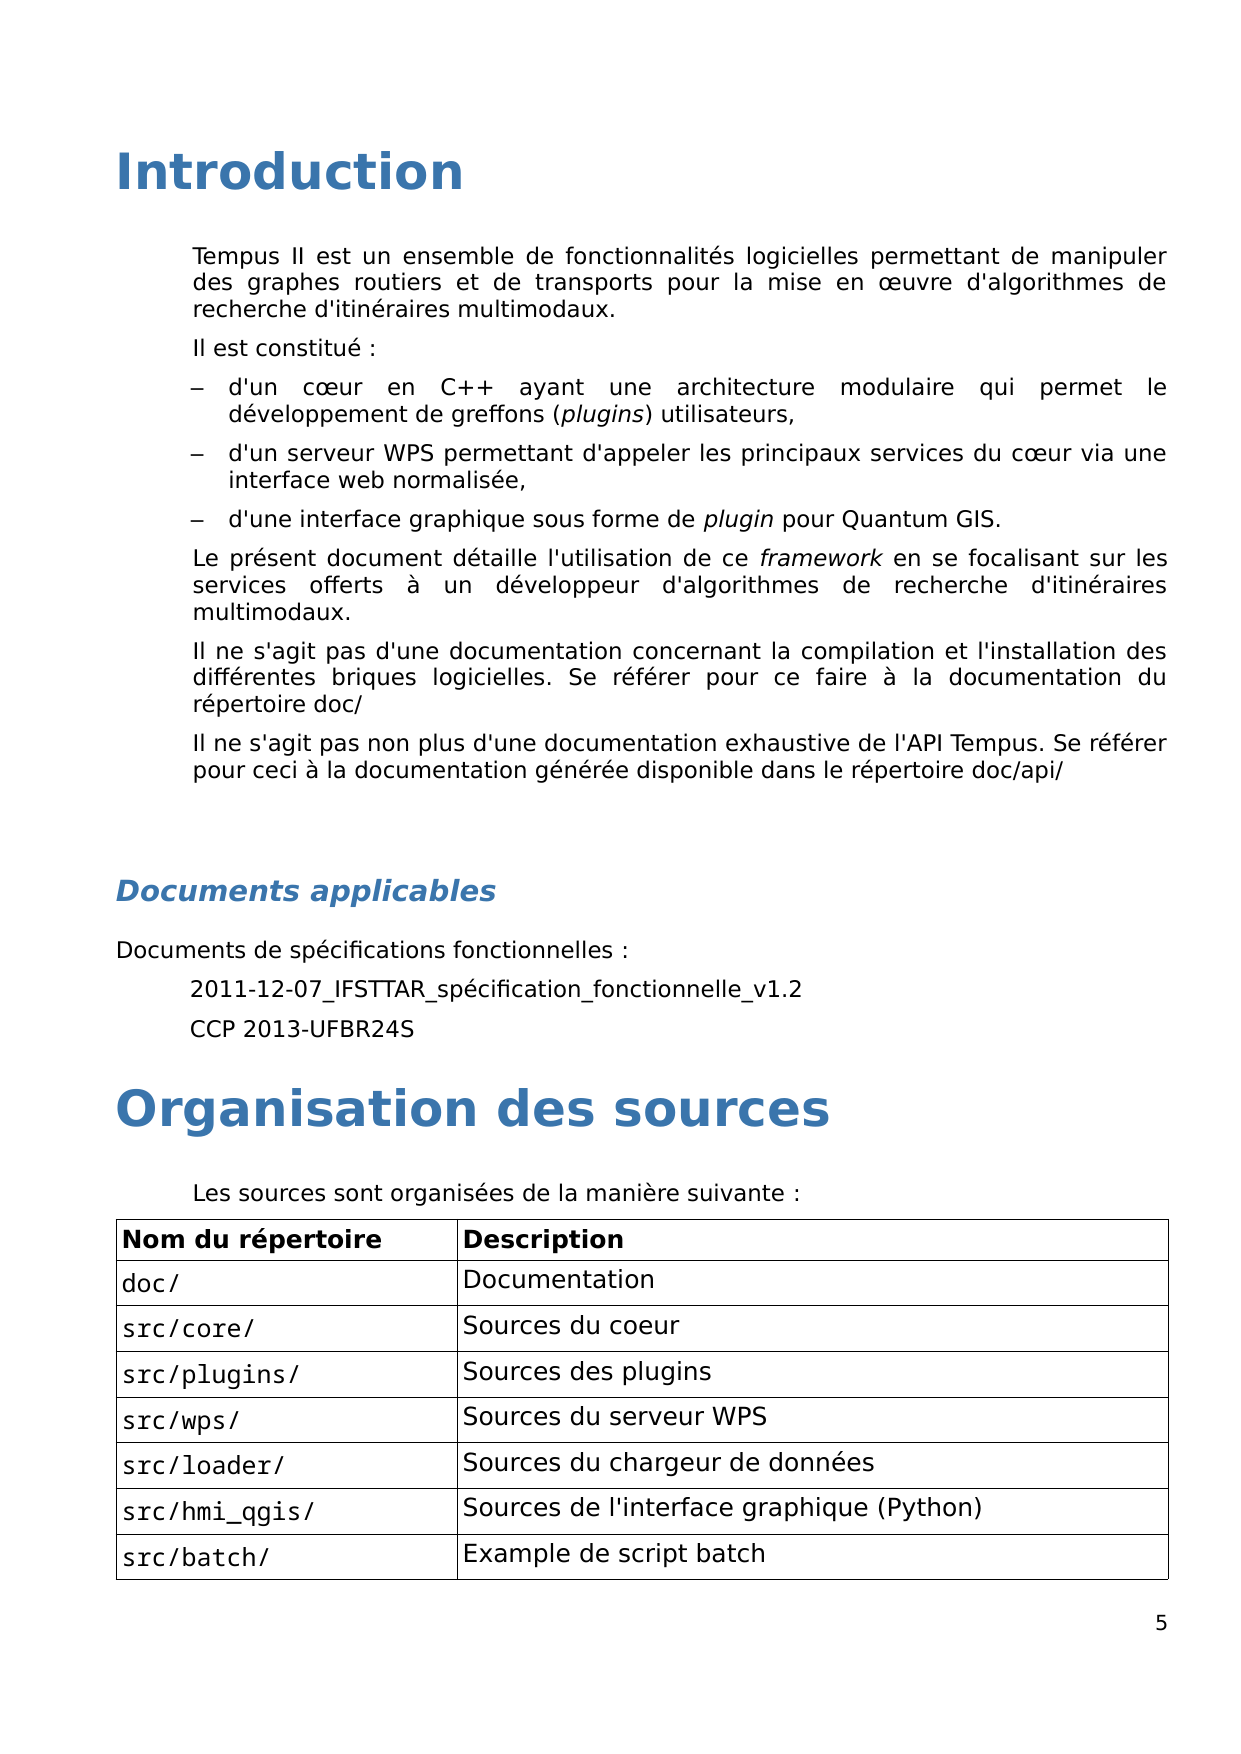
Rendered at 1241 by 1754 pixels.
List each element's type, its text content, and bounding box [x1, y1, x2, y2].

list d'un cœur en C++ ayant une architecture modulaire qui permet le développement de greffons (plugins) utilisateurs, [191, 374, 1168, 428]
list d'un serveur WPS permettant d'appeler les principaux services du cœur via une interface web normalisée, [191, 440, 1168, 494]
text Il ne s'agit pas non plus d'une documentation exhaustive de l'API Tempus. Se référer pour ceci à la documentation générée disponible dans le répertoire doc/api/ [192, 730, 1168, 784]
text CCP 2013-UFBR24S [116, 1016, 1168, 1042]
table_cell Documentation [458, 1261, 1168, 1305]
table_cell Sources du coeur [458, 1306, 1168, 1351]
subtitle Documents applicables [116, 874, 1168, 908]
table_cell Example de script batch [458, 1535, 1168, 1579]
table_cell Sources des plugins [458, 1352, 1168, 1397]
text Les sources sont organisées de la manière suivante : [192, 1180, 1168, 1206]
table_cell Sources du serveur WPS [458, 1398, 1168, 1442]
table_cell src/loader/ [117, 1443, 457, 1488]
list d'une interface graphique sous forme de plugin pour Quantum GIS. [191, 506, 1168, 533]
text Tempus II est un ensemble de fonctionnalités logicielles permettant de manipuler des graphes routiers et de transports pour la mise en œuvre d'algorithmes de recherche d'itinéraires multimodaux. [192, 243, 1168, 323]
text Le présent document détaille l'utilisation de ce framework en se focalisant sur les services offerts à un développeur d'algorithmes de recherche d'itinéraires multimodaux. [192, 545, 1168, 625]
text Documents de spécifications fonctionnelles : [116, 937, 1168, 964]
table_cell src/hmi_qgis/ [117, 1489, 457, 1533]
table_cell doc/ [117, 1261, 457, 1305]
table_header Nom du répertoire [117, 1220, 457, 1260]
table_cell Sources de l'interface graphique (Python) [458, 1489, 1168, 1533]
table_cell Sources du chargeur de données [458, 1443, 1168, 1488]
subtitle Organisation des sources [116, 1080, 1168, 1138]
table_header Description [458, 1220, 1168, 1260]
table_cell src/wps/ [117, 1398, 457, 1442]
table_cell src/batch/ [117, 1535, 457, 1579]
text Il est constitué : [192, 335, 1168, 362]
text 2011-12-07_IFSTTAR_spécification_fonctionnelle_v1.2 [116, 977, 1168, 1003]
table_cell src/core/ [117, 1306, 457, 1351]
table_cell src/plugins/ [117, 1352, 457, 1397]
text Il ne s'agit pas d'une documentation concernant la compilation et l'installation des différentes briques logicielles. Se référer pour ce faire à la documentation du répertoire doc/ [192, 638, 1168, 718]
subtitle Introduction [116, 143, 1168, 201]
